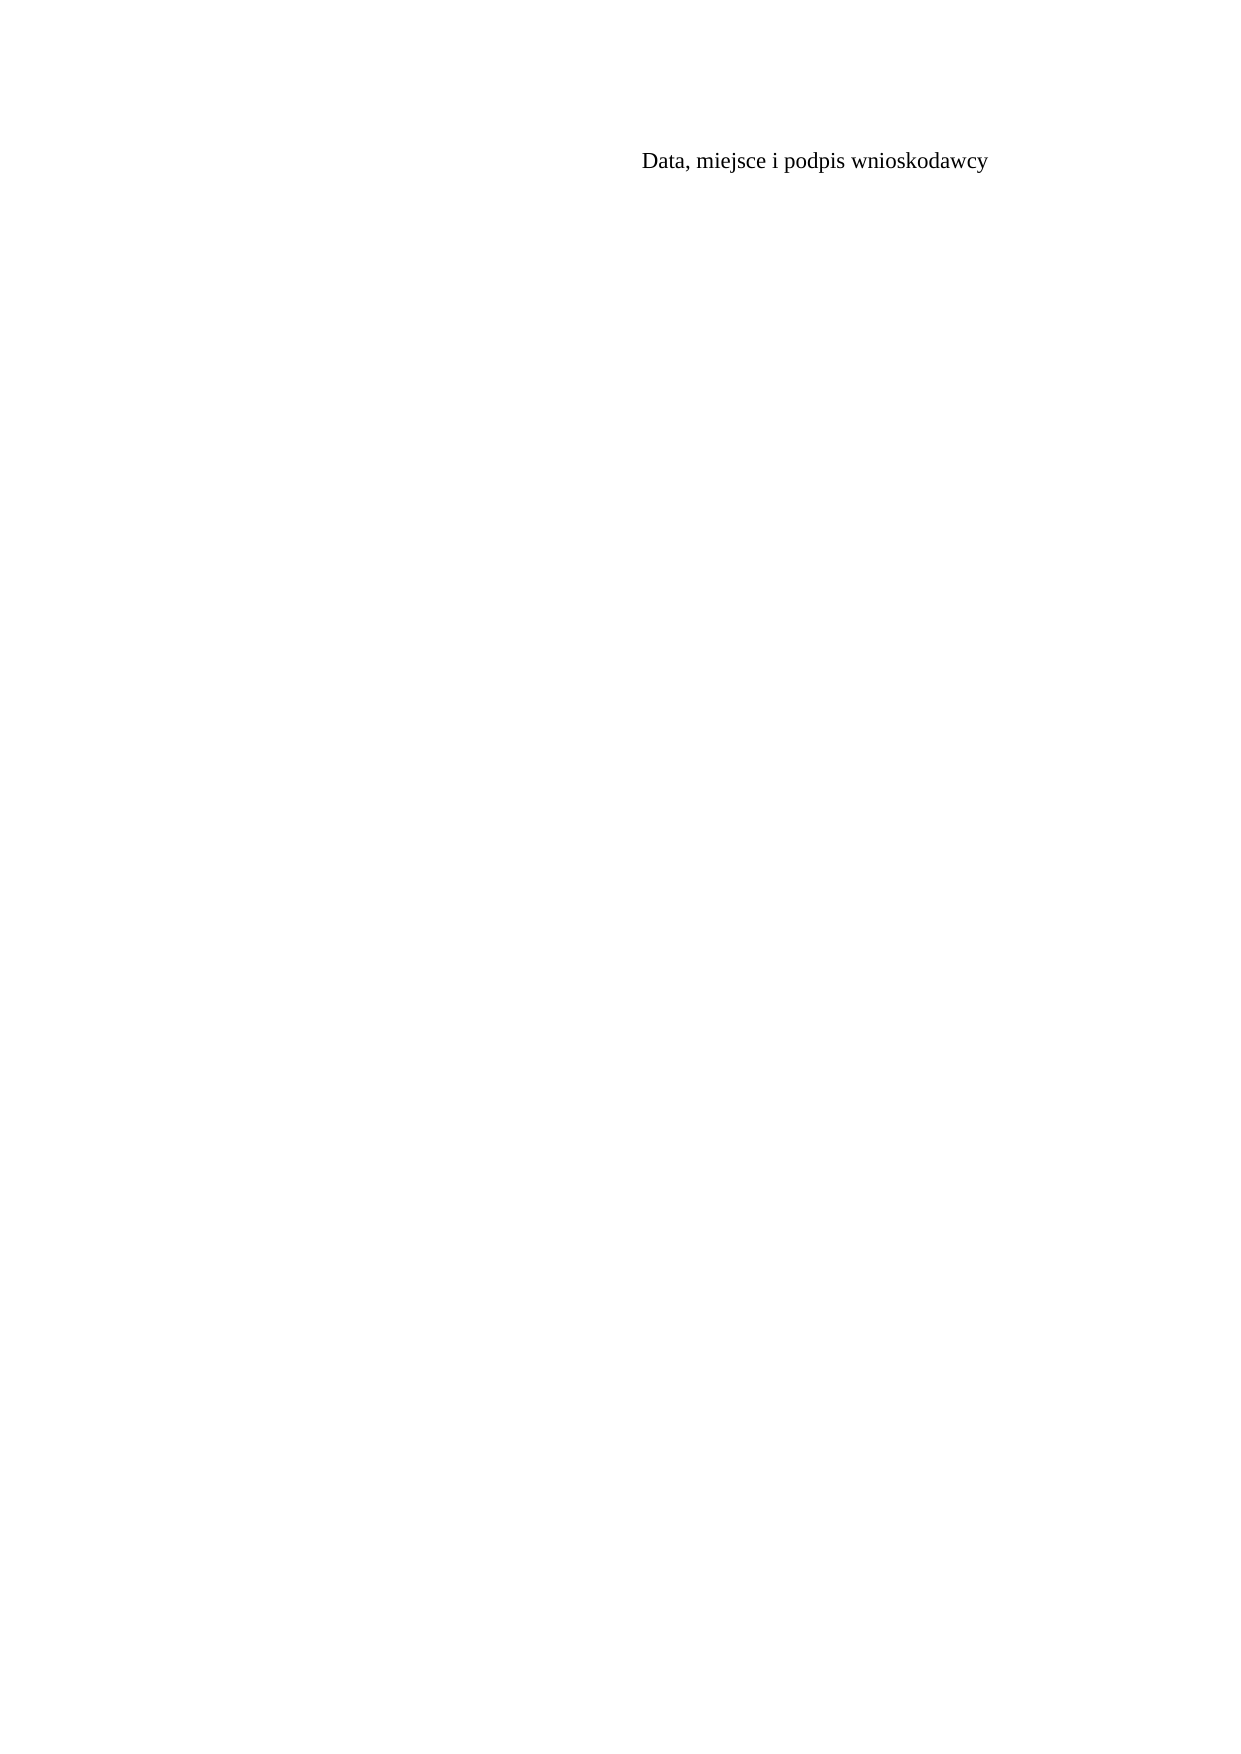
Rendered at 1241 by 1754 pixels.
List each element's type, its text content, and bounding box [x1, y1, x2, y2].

text Data, miejsce i podpis wnioskodawcy [148, 148, 1093, 174]
